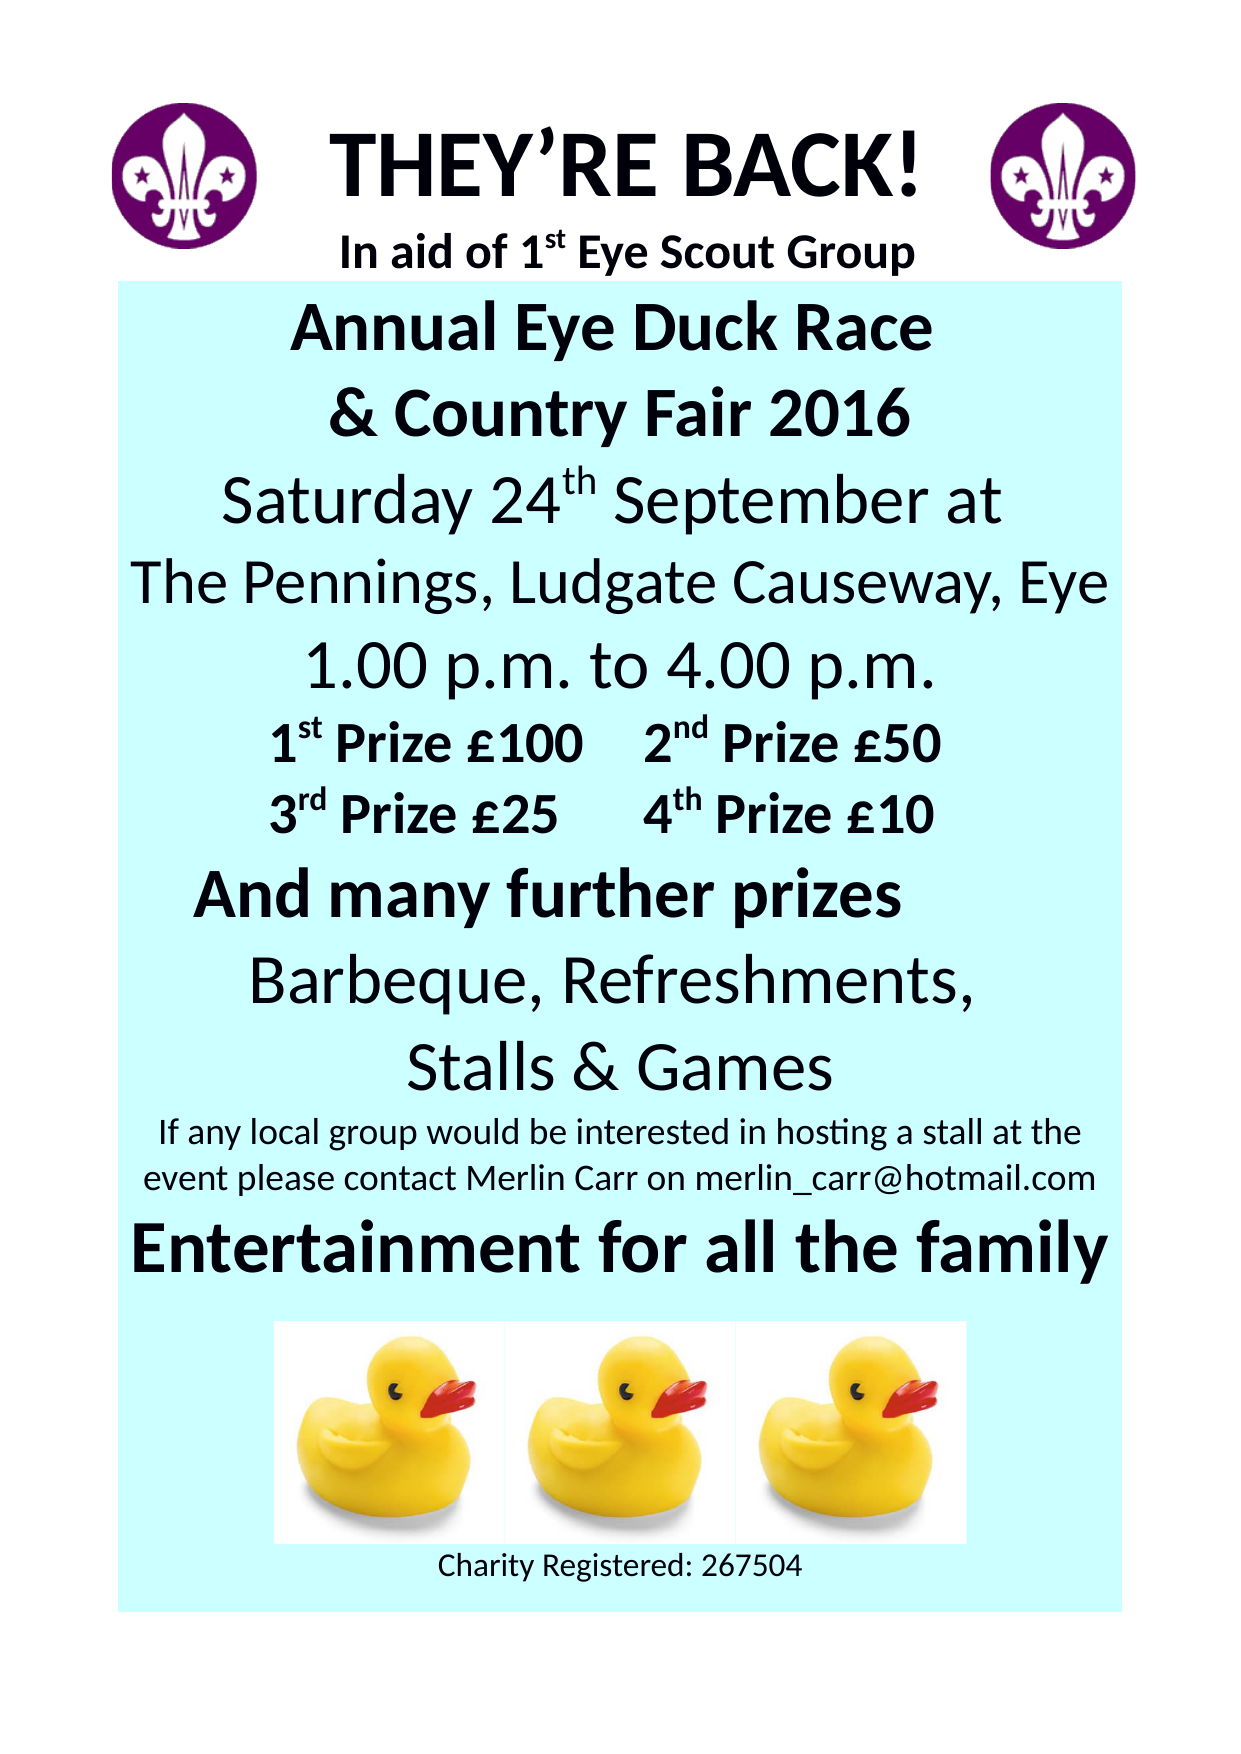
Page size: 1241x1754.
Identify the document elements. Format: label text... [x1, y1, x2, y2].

text Entertainment for all the family [118, 1199, 1122, 1291]
text Annual Eye Duck Race [118, 281, 1122, 368]
picture [990, 103, 1136, 249]
picture [273, 1321, 967, 1544]
text The Pennings, Ludgate Causeway, Eye [118, 541, 1122, 619]
text 1st Prize £100 2nd Prize £50 [193, 706, 1122, 777]
text Saturday 24th September at [118, 454, 1122, 541]
text 1.00 p.m. to 4.00 p.m. [118, 619, 1122, 706]
table_header [959, 103, 1166, 281]
text & Country Fair 2016 [118, 368, 1122, 454]
text 3rd Prize £25 4th Prize £10 [193, 777, 1122, 848]
text Barbeque, Refreshments, [118, 935, 1122, 1021]
text And many further prizes [118, 848, 1122, 935]
text If any local group would be interested in hosting a stall at the event please contact Merlin Carr on merlin_carr@hotmail.com [118, 1108, 1122, 1199]
table_header THEY’RE BACK! In aid of 1st Eye Scout Group [295, 103, 959, 281]
text Charity Registered: 267504 [118, 1544, 1122, 1585]
table_header [73, 103, 295, 281]
text Stalls & Games [118, 1021, 1122, 1108]
picture [111, 103, 257, 249]
